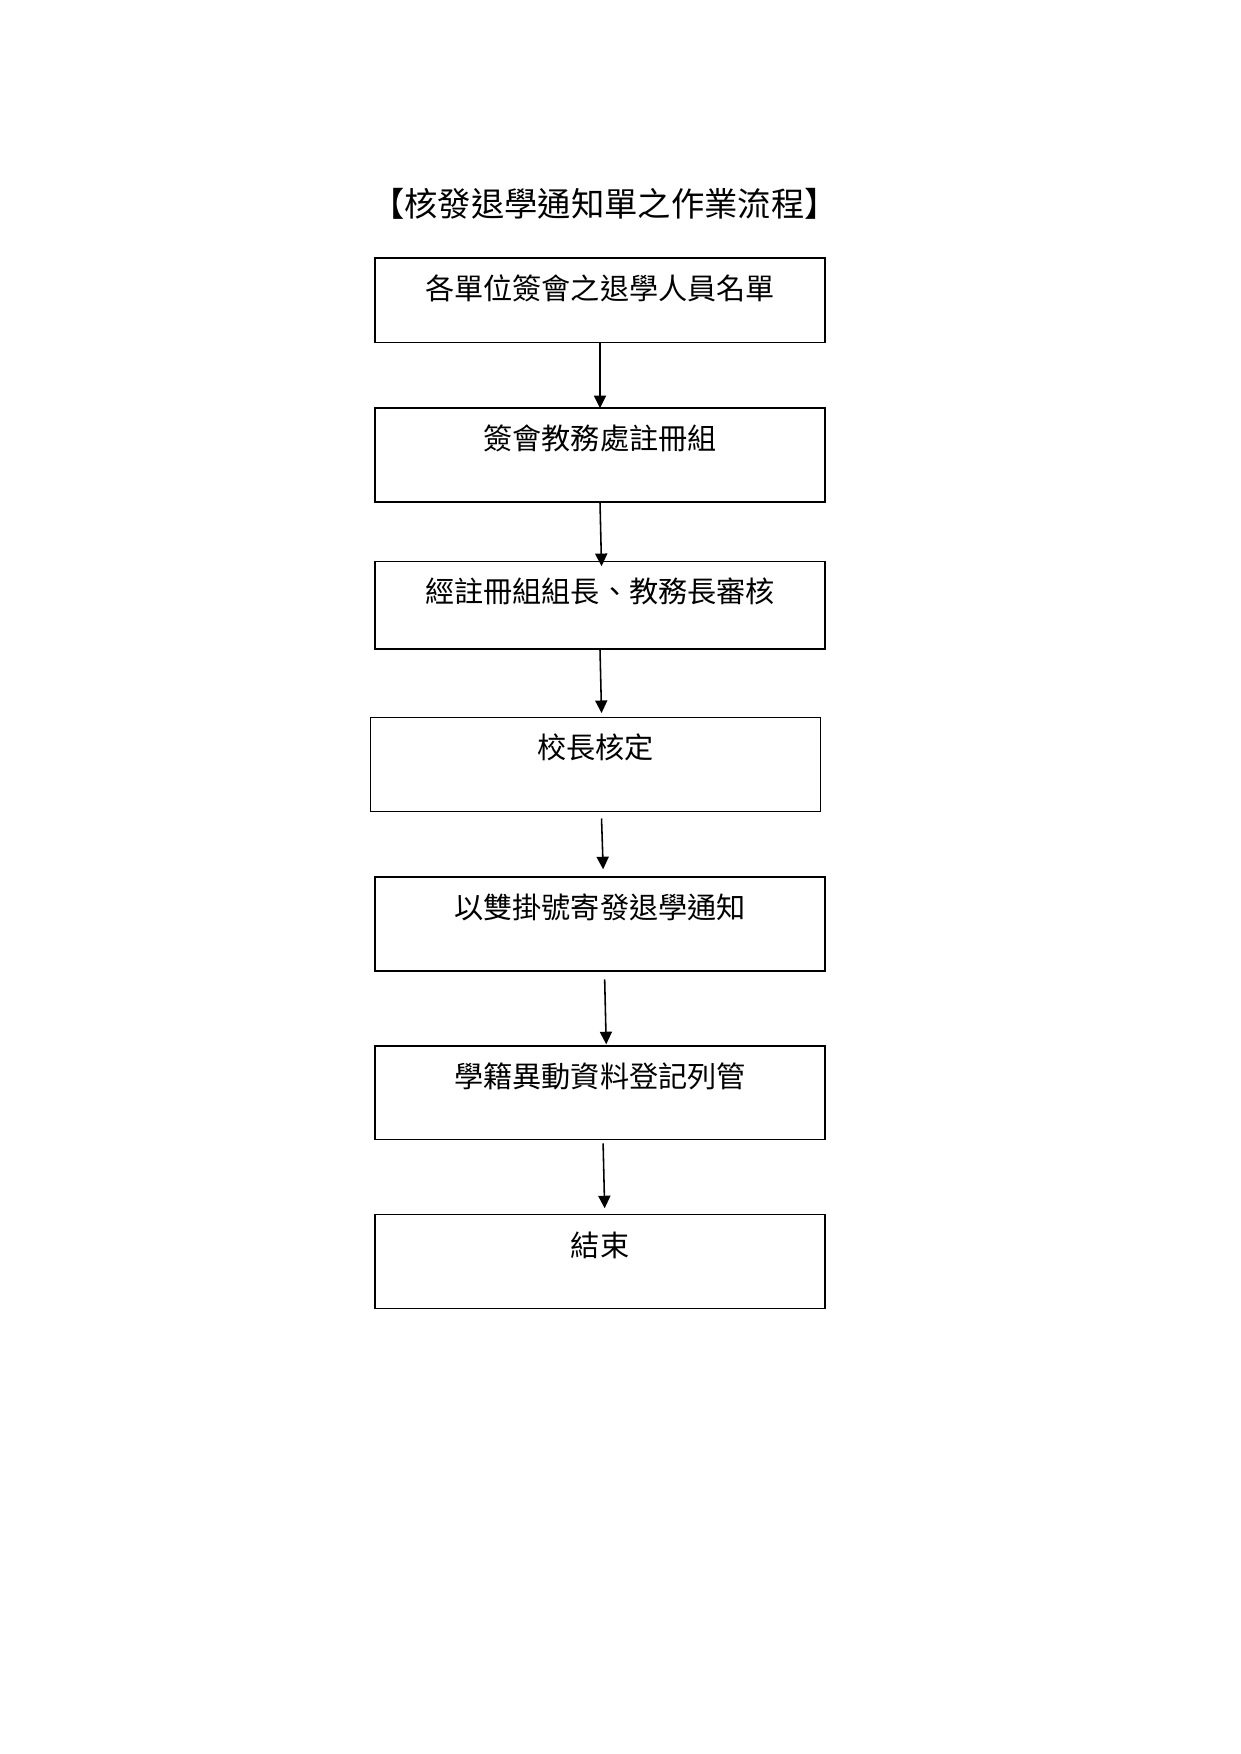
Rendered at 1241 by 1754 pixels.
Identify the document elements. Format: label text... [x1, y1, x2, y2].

text 【核發退學通知單之作業流程】 [187, 164, 1053, 239]
